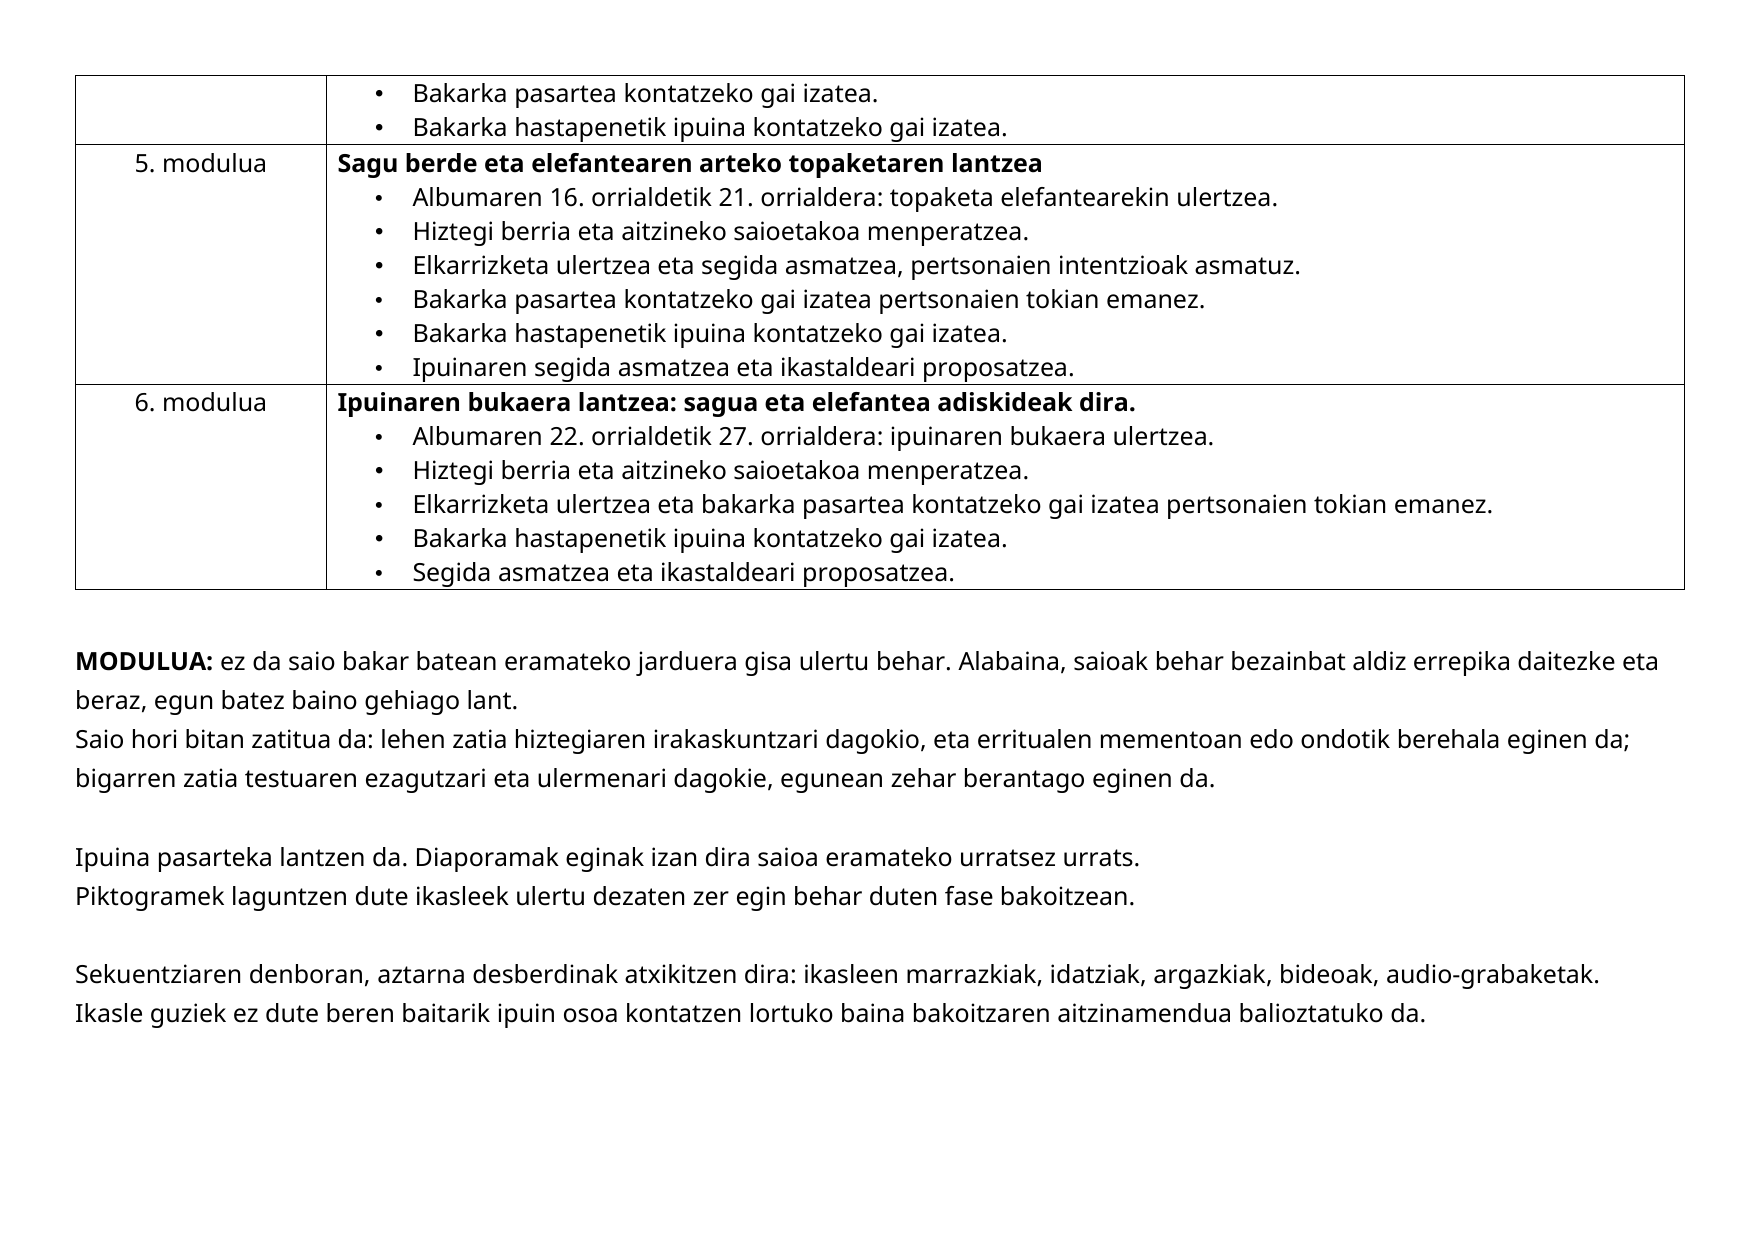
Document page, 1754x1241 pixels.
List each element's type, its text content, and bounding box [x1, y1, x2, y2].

table_cell 6. modulua [76, 385, 326, 589]
text Sekuentziaren denboran, aztarna desberdinak atxikitzen dira: ikasleen marrazkiak, idatziak, argazkiak, bideoak, audio-grabaketak. [75, 957, 1679, 991]
text Saio hori bitan zatitua da: lehen zatia hiztegiaren irakaskuntzari dagokio, eta erritualen mementoan edo ondotik berehala eginen da; bigarren zatia testuaren ezagutzari eta ulermenari dagokie, egunean zehar berantago eginen da. [75, 722, 1679, 795]
text Ipuina pasarteka lantzen da. Diaporamak eginak izan dira saioa eramateko urratsez urrats. [75, 839, 1679, 873]
table_cell [76, 76, 326, 144]
table_cell Sagu berde eta elefantearen arteko topaketaren lantzea Albumaren 16. orrialdetik 21. orrialdera: topaketa elefantearekin ulertzea. Hiztegi berria eta aitzineko saioetakoa menperatzea. Elkarrizketa ulertzea eta segida asmatzea, pertsonaien intentzioak asmatuz. Bakarka pasartea kontatzeko gai izatea pertsonaien tokian emanez. Bakarka hastapenetik ipuina kontatzeko gai izatea. Ipuinaren segida asmatzea eta ikastaldeari proposatzea. [327, 145, 1684, 384]
text Piktogramek laguntzen dute ikasleek ulertu dezaten zer egin behar duten fase bakoitzean. [75, 878, 1679, 913]
table_cell 5. modulua [76, 145, 326, 384]
table_cell Ipuinaren bukaera lantzea: sagua eta elefantea adiskideak dira. Albumaren 22. orrialdetik 27. orrialdera: ipuinaren bukaera ulertzea. Hiztegi berria eta aitzineko saioetakoa menperatzea. Elkarrizketa ulertzea eta bakarka pasartea kontatzeko gai izatea pertsonaien tokian emanez. Bakarka hastapenetik ipuina kontatzeko gai izatea. Segida asmatzea eta ikastaldeari proposatzea. [327, 385, 1684, 589]
text MODULUA: ez da saio bakar batean eramateko jarduera gisa ulertu behar. Alabaina, saioak behar bezainbat aldiz errepika daitezke eta beraz, egun batez baino gehiago lant. [75, 643, 1679, 717]
table_cell Sagu berde eta kameleoiaren arteko topaketaren lantzea Hiztegi berria eta aitzineko saioetakoa menperatzea. Albumaren 14. eta 15. orrialdeak: kameleoiarekiko topaketa ulertzea. Elkarrizketa ulertzea eta beste ikasle batekin antzeztea pertsonaien tokian emanez. Bakarka pasartea kontatzeko gai izatea. Bakarka hastapenetik ipuina kontatzeko gai izatea. [327, 76, 1684, 144]
text Ikasle guziek ez dute beren baitarik ipuin osoa kontatzen lortuko baina bakoitzaren aitzinamendua balioztatuko da. [75, 996, 1679, 1030]
